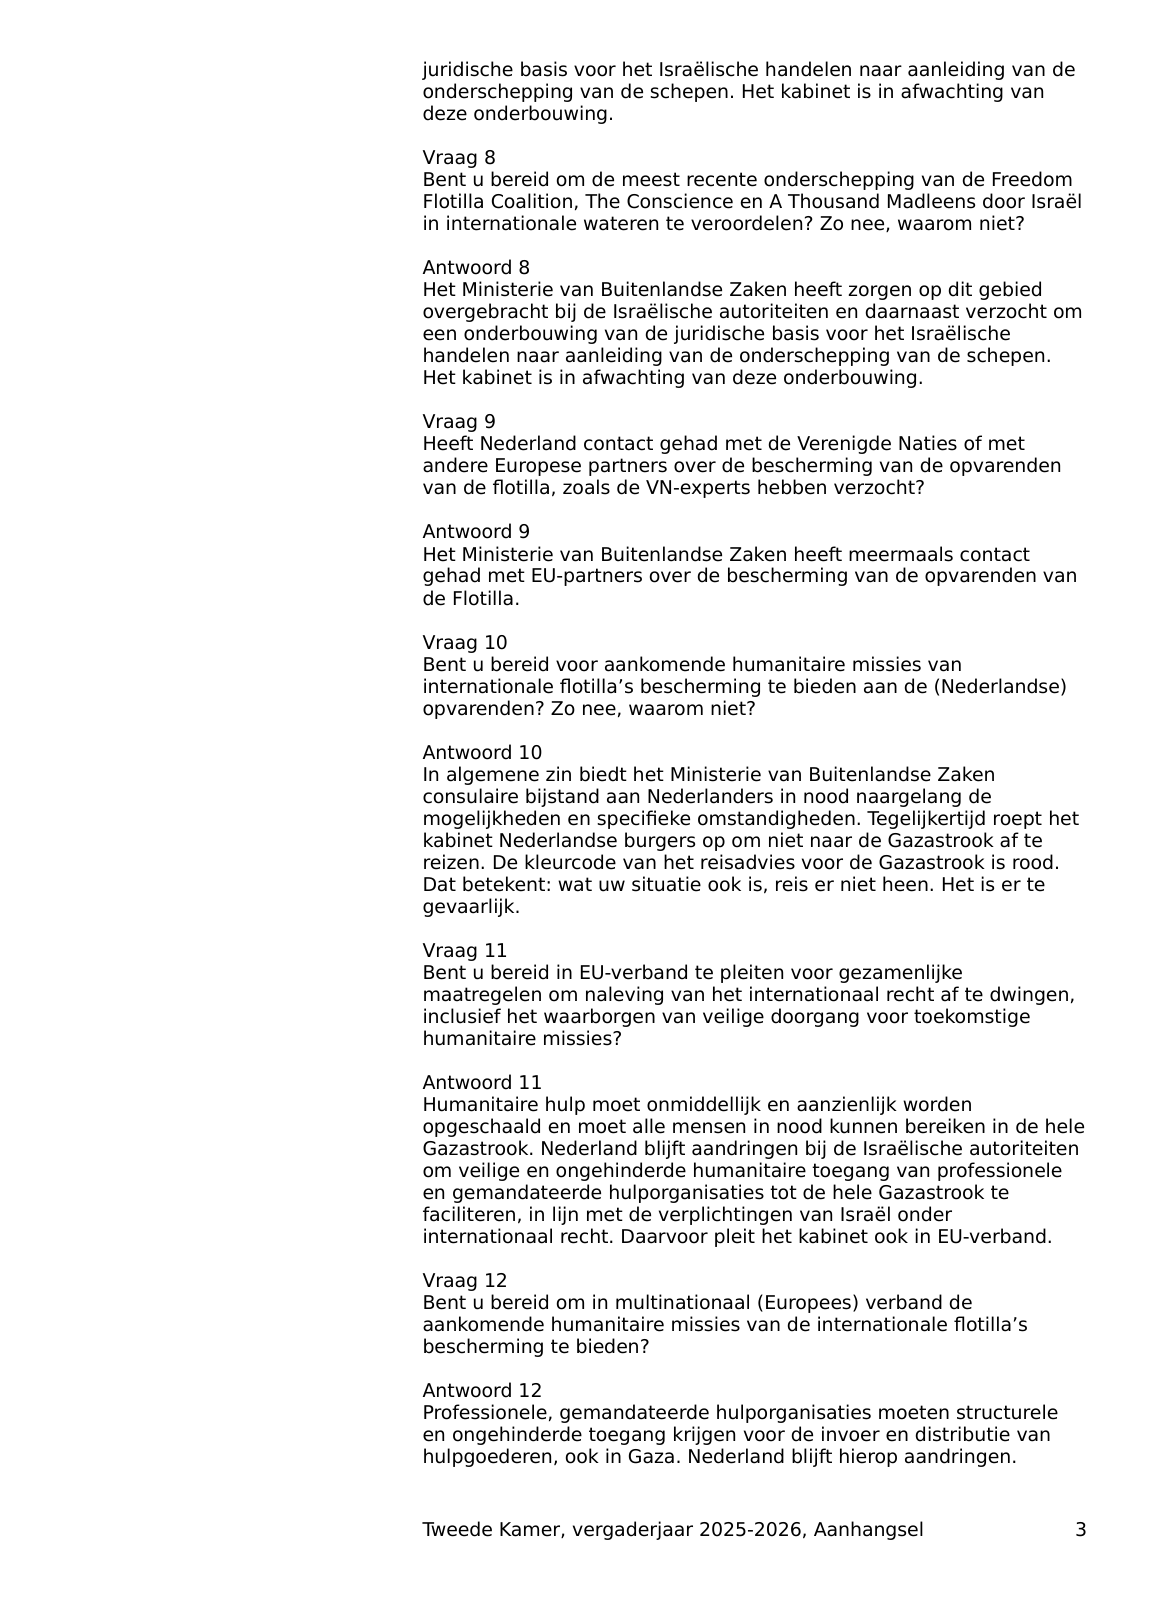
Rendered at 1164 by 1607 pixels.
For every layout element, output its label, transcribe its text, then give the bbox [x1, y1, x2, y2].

text Vraag 11 [422, 940, 1087, 962]
text In algemene zin biedt het Ministerie van Buitenlandse Zaken consulaire bijstand aan Nederlanders in nood naargelang de mogelijkheden en specifieke omstandigheden. Tegelijkertijd roept het kabinet Nederlandse burgers op om niet naar de Gazastrook af te reizen. De kleurcode van het reisadvies voor de Gazastrook is rood. Dat betekent: wat uw situatie ook is, reis er niet heen. Het is er te gevaarlijk. [422, 764, 1087, 917]
text Antwoord 10 [422, 742, 1087, 764]
text Het Ministerie van Buitenlandse Zaken heeft meermaals contact gehad met EU-partners over de bescherming van de opvarenden van de Flotilla. [422, 543, 1087, 609]
text Vraag 8 [422, 147, 1087, 169]
text Vraag 12 [422, 1270, 1087, 1292]
text Antwoord 11 [422, 1072, 1087, 1094]
text Professionele, gemandateerde hulporganisaties moeten structurele en ongehinderde toegang krijgen voor de invoer en distributie van hulpgoederen, ook in Gaza. Nederland blijft hierop aandringen. [422, 1402, 1087, 1468]
text Bent u bereid voor aankomende humanitaire missies van internationale flotilla’s bescherming te bieden aan de (Nederlandse) opvarenden? Zo nee, waarom niet? [422, 653, 1087, 719]
text Antwoord 8 [422, 257, 1087, 279]
text Antwoord 12 [422, 1380, 1087, 1402]
text Heeft Nederland contact gehad met de Verenigde Naties of met andere Europese partners over de bescherming van de opvarenden van de flotilla, zoals de VN-experts hebben verzocht? [422, 433, 1087, 499]
text Vraag 10 [422, 632, 1087, 653]
text Antwoord 9 [422, 521, 1087, 543]
text Humanitaire hulp moet onmiddellijk en aanzienlijk worden opgeschaald en moet alle mensen in nood kunnen bereiken in de hele Gazastrook. Nederland blijft aandringen bij de Israëlische autoriteiten om veilige en ongehinderde humanitaire toegang van professionele en gemandateerde hulporganisaties tot de hele Gazastrook te faciliteren, in lijn met de verplichtingen van Israël onder internationaal recht. Daarvoor pleit het kabinet ook in EU-verband. [422, 1094, 1087, 1248]
text Het Ministerie van Buitenlandse Zaken heeft zorgen op dit gebied overgebracht bij de Israëlische autoriteiten en daarnaast verzocht om een onderbouwing van de juridische basis voor het Israëlische handelen naar aanleiding van de onderschepping van de schepen. Het kabinet is in afwachting van deze onderbouwing. [422, 279, 1087, 389]
text Vraag 9 [422, 411, 1087, 433]
text juridische basis voor het Israëlische handelen naar aanleiding van de onderschepping van de schepen. Het kabinet is in afwachting van deze onderbouwing. [422, 59, 1087, 125]
text Bent u bereid om in multinationaal (Europees) verband de aankomende humanitaire missies van de internationale flotilla’s bescherming te bieden? [422, 1292, 1087, 1358]
text Bent u bereid om de meest recente onderschepping van de Freedom Flotilla Coalition, The Conscience en A Thousand Madleens door Israël in internationale wateren te veroordelen? Zo nee, waarom niet? [422, 169, 1087, 235]
text Bent u bereid in EU-verband te pleiten voor gezamenlijke maatregelen om naleving van het internationaal recht af te dwingen, inclusief het waarborgen van veilige doorgang voor toekomstige humanitaire missies? [422, 962, 1087, 1049]
